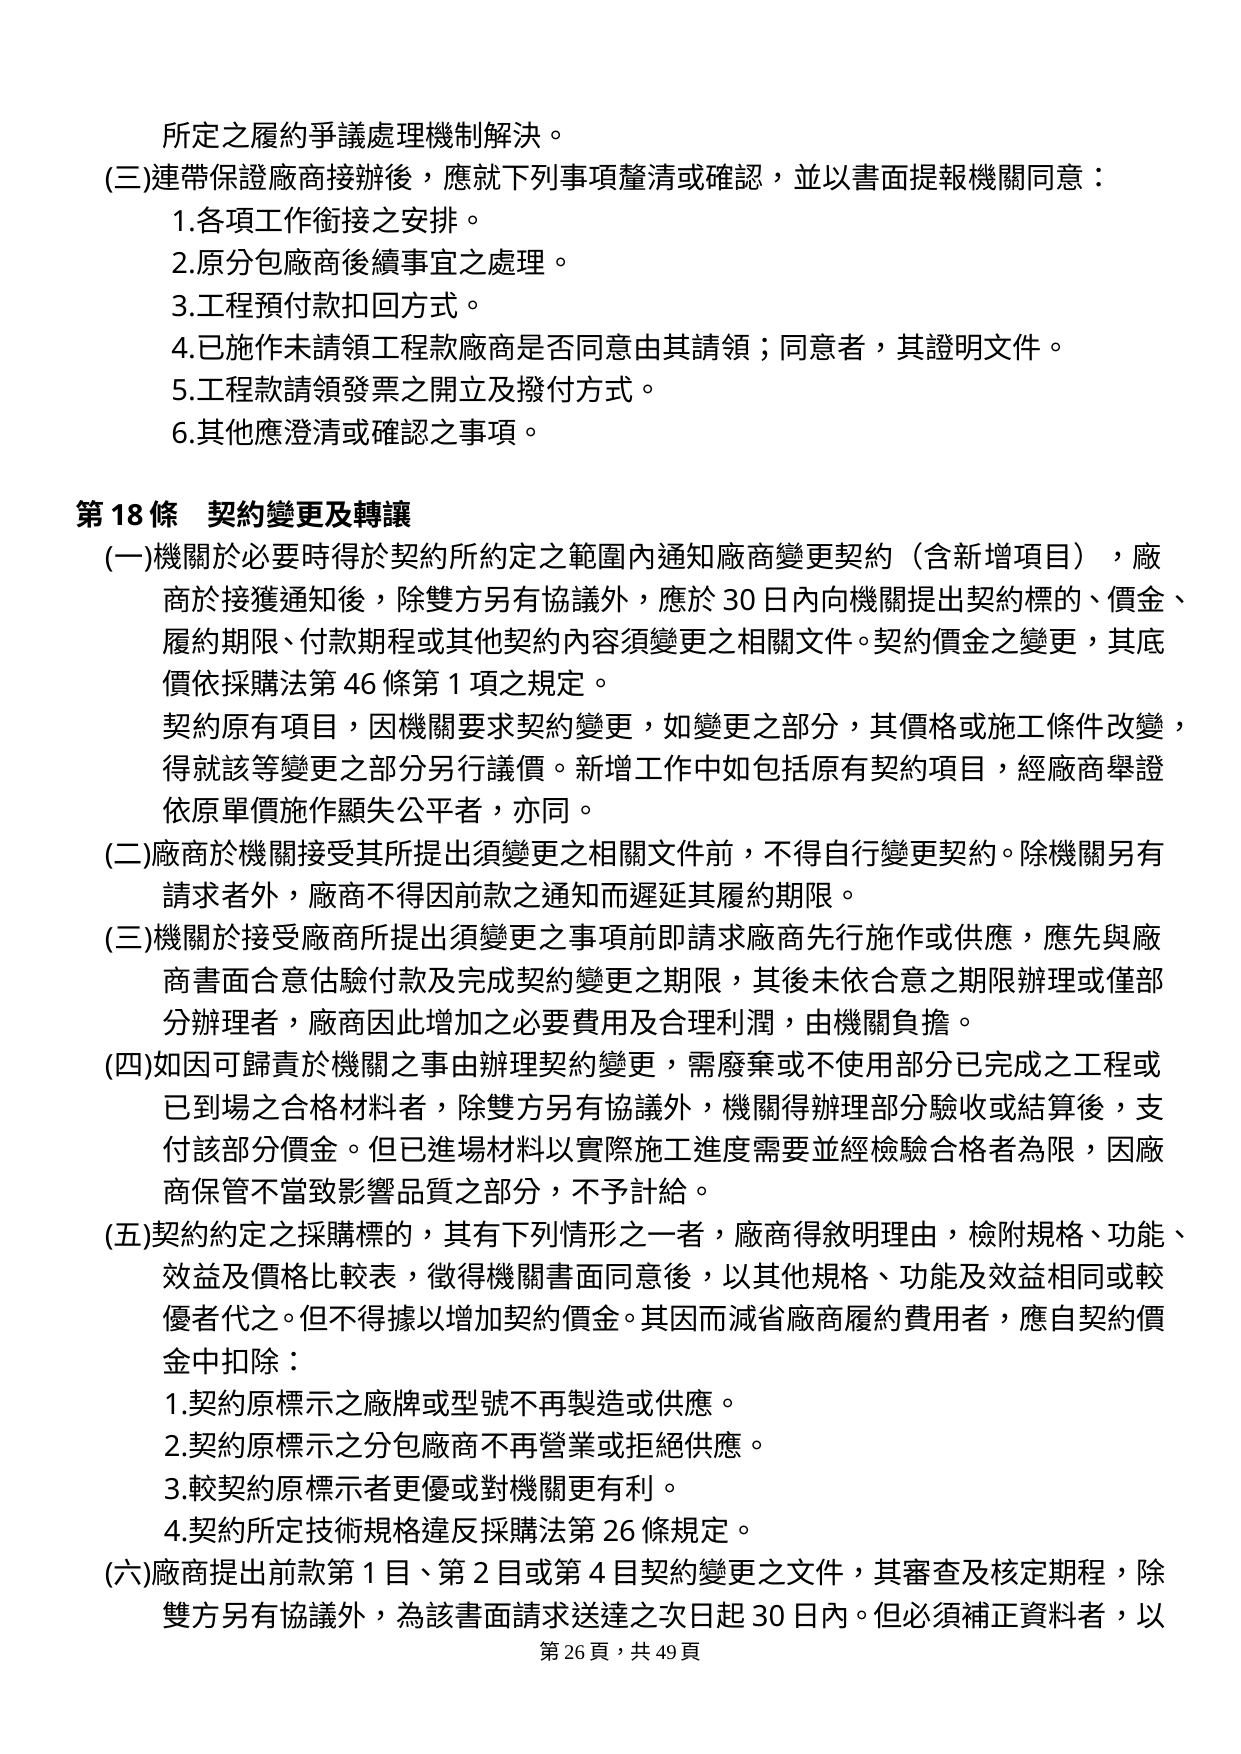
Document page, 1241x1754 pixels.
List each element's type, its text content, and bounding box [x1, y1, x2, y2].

text 6.其他應澄清或確認之事項。 [171, 409, 1159, 452]
text (六)廠商提出前款第1目、第2目或第4目契約變更之文件，其審查及核定期程，除雙方另有協議外，為該書面請求送達之次日起30日內。但必須補正資料者，以 [104, 1550, 1165, 1635]
text 3.工程預付款扣回方式。 [171, 282, 1159, 324]
text (四)如因可歸責於機關之事由辦理契約變更，需廢棄或不使用部分已完成之工程或已到場之合格材料者，除雙方另有協議外，機關得辦理部分驗收或結算後，支付該部分價金。但已進場材料以實際施工進度需要並經檢驗合格者為限，因廠商保管不當致影響品質之部分，不予計給。 [104, 1042, 1165, 1211]
text (五)契約約定之採購標的，其有下列情形之一者，廠商得敘明理由，檢附規格、功能、效益及價格比較表，徵得機關書面同意後，以其他規格、功能及效益相同或較優者代之。但不得據以增加契約價金。其因而減省廠商履約費用者，應自契約價金中扣除： [104, 1211, 1165, 1380]
text 4.契約所定技術規格違反採購法第26條規定。 [164, 1508, 1165, 1550]
text 2.契約原標示之分包廠商不再營業或拒絕供應。 [164, 1423, 1165, 1465]
text 契約原有項目，因機關要求契約變更，如變更之部分，其價格或施工條件改變，得就該等變更之部分另行議價。新增工作中如包括原有契約項目，經廠商舉證依原單價施作顯失公平者，亦同。 [162, 703, 1165, 830]
text 1.各項工作銜接之安排。 [171, 197, 1159, 240]
text (三)連帶保證廠商接辦後，應就下列事項釐清或確認，並以書面提報機關同意： [104, 155, 1165, 197]
text (二)廠商於機關接受其所提出須變更之相關文件前，不得自行變更契約。除機關另有請求者外，廠商不得因前款之通知而遲延其履約期限。 [104, 830, 1165, 915]
text (一)機關於必要時得於契約所約定之範圍內通知廠商變更契約（含新增項目），廠商於接獲通知後，除雙方另有協議外，應於30日內向機關提出契約標的、價金、履約期限、付款期程或其他契約內容須變更之相關文件。契約價金之變更，其底價依採購法第46條第1項之規定。 [104, 534, 1165, 703]
text (三)機關於接受廠商所提出須變更之事項前即請求廠商先行施作或供應，應先與廠商書面合意估驗付款及完成契約變更之期限，其後未依合意之期限辦理或僅部分辦理者，廠商因此增加之必要費用及合理利潤，由機關負擔。 [104, 915, 1165, 1042]
text 4.已施作未請領工程款廠商是否同意由其請領；同意者，其證明文件。 [171, 324, 1159, 367]
text 2.原分包廠商後續事宜之處理。 [171, 240, 1159, 282]
text 5.工程款請領發票之開立及撥付方式。 [171, 367, 1159, 409]
text 第18條 契約變更及轉讓 [75, 491, 1165, 534]
text 1.契約原標示之廠牌或型號不再製造或供應。 [164, 1380, 1165, 1423]
text 3.較契約原標示者更優或對機關更有利。 [164, 1465, 1165, 1508]
text 所定之履約爭議處理機制解決。 [104, 113, 1165, 155]
